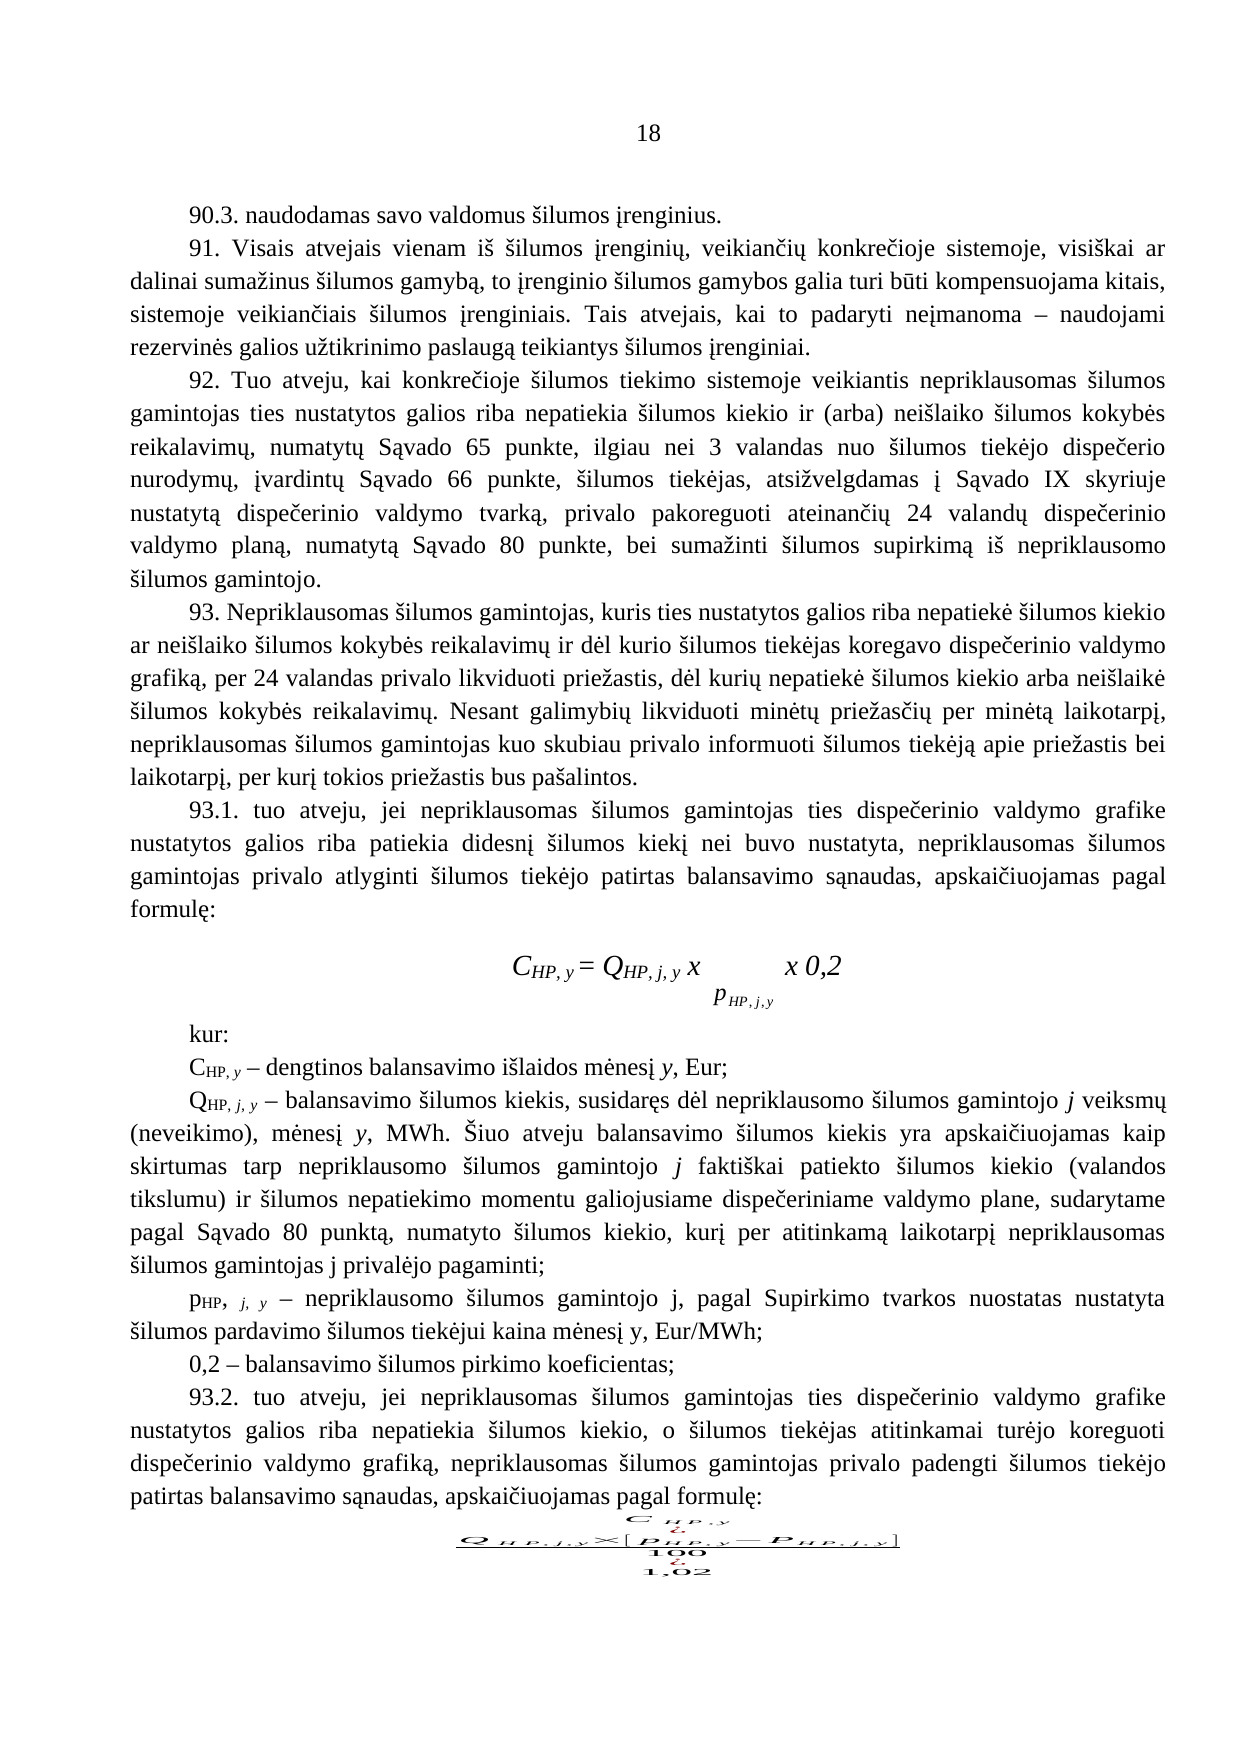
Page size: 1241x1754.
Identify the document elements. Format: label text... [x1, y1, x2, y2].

text CHP, y – dengtinos balansavimo išlaidos mėnesį y, Eur; [130, 1052, 1167, 1081]
text 92. Tuo atveju, kai konkrečioje šilumos tiekimo sistemoje veikiantis nepriklausomas šilumos gamintojas ties nustatytos galios riba nepatiekia šilumos kiekio ir (arba) neišlaiko šilumos kokybės reikalavimų, numatytų Sąvado 65 punkte, ilgiau nei 3 valandas nuo šilumos tiekėjo dispečerio nurodymų, įvardintų Sąvado 66 punkte, šilumos tiekėjas, atsižvelgdamas į Sąvado IX skyriuje nustatytą dispečerinio valdymo tvarką, privalo pakoreguoti ateinančių 24 valandų dispečerinio valdymo planą, numatytą Sąvado 80 punkte, bei sumažinti šilumos supirkimą iš nepriklausomo šilumos gamintojo. [130, 366, 1167, 592]
text 93. Nepriklausomas šilumos gamintojas, kuris ties nustatytos galios riba nepatiekė šilumos kiekio ar neišlaiko šilumos kokybės reikalavimų ir dėl kurio šilumos tiekėjas koregavo dispečerinio valdymo grafiką, per 24 valandas privalo likviduoti priežastis, dėl kurių nepatiekė šilumos kiekio arba neišlaikė šilumos kokybės reikalavimų. Nesant galimybių likviduoti minėtų priežasčių per minėtą laikotarpį, nepriklausomas šilumos gamintojas kuo skubiau privalo informuoti šilumos tiekėją apie priežastis bei laikotarpį, per kurį tokios priežastis bus pašalintos. [130, 597, 1167, 791]
text CHP, y = QHP, j, y x x 0,2 [130, 948, 1167, 1014]
text 93.1. tuo atveju, jei nepriklausomas šilumos gamintojas ties dispečerinio valdymo grafike nustatytos galios riba patiekia didesnį šilumos kiekį nei buvo nustatyta, nepriklausomas šilumos gamintojas privalo atlyginti šilumos tiekėjo patirtas balansavimo sąnaudas, apskaičiuojamas pagal formulę: [130, 795, 1167, 923]
text 93.2. tuo atveju, jei nepriklausomas šilumos gamintojas ties dispečerinio valdymo grafike nustatytos galios riba nepatiekia šilumos kiekio, o šilumos tiekėjas atitinkamai turėjo koreguoti dispečerinio valdymo grafiką, nepriklausomas šilumos gamintojas privalo padengti šilumos tiekėjo patirtas balansavimo sąnaudas, apskaičiuojamas pagal formulę: [130, 1382, 1167, 1510]
text 91. Visais atvejais vienam iš šilumos įrenginių, veikiančių konkrečioje sistemoje, visiškai ar dalinai sumažinus šilumos gamybą, to įrenginio šilumos gamybos galia turi būti kompensuojama kitais, sistemoje veikiančiais šilumos įrenginiais. Tais atvejais, kai to padaryti neįmanoma – naudojami rezervinės galios užtikrinimo paslaugą teikiantys šilumos įrenginiai. [130, 233, 1167, 361]
text kur: [130, 1019, 1167, 1048]
text pHP, j, y – nepriklausomo šilumos gamintojo j, pagal Supirkimo tvarkos nuostatas nustatyta šilumos pardavimo šilumos tiekėjui kaina mėnesį y, Eur/MWh; [130, 1283, 1167, 1345]
text 90.3. naudodamas savo valdomus šilumos įrenginius. [130, 200, 1167, 229]
text 0,2 – balansavimo šilumos pirkimo koeficientas; [130, 1349, 1167, 1378]
text QHP, j, y – balansavimo šilumos kiekis, susidaręs dėl nepriklausomo šilumos gamintojo j veiksmų (neveikimo), mėnesį y, MWh. Šiuo atveju balansavimo šilumos kiekis yra apskaičiuojamas kaip skirtumas tarp nepriklausomo šilumos gamintojo j faktiškai patiekto šilumos kiekio (valandos tikslumu) ir šilumos nepatiekimo momentu galiojusiame dispečeriniame valdymo plane, sudarytame pagal Sąvado 80 punktą, numatyto šilumos kiekio, kurį per atitinkamą laikotarpį nepriklausomas šilumos gamintojas j privalėjo pagaminti; [130, 1085, 1167, 1279]
